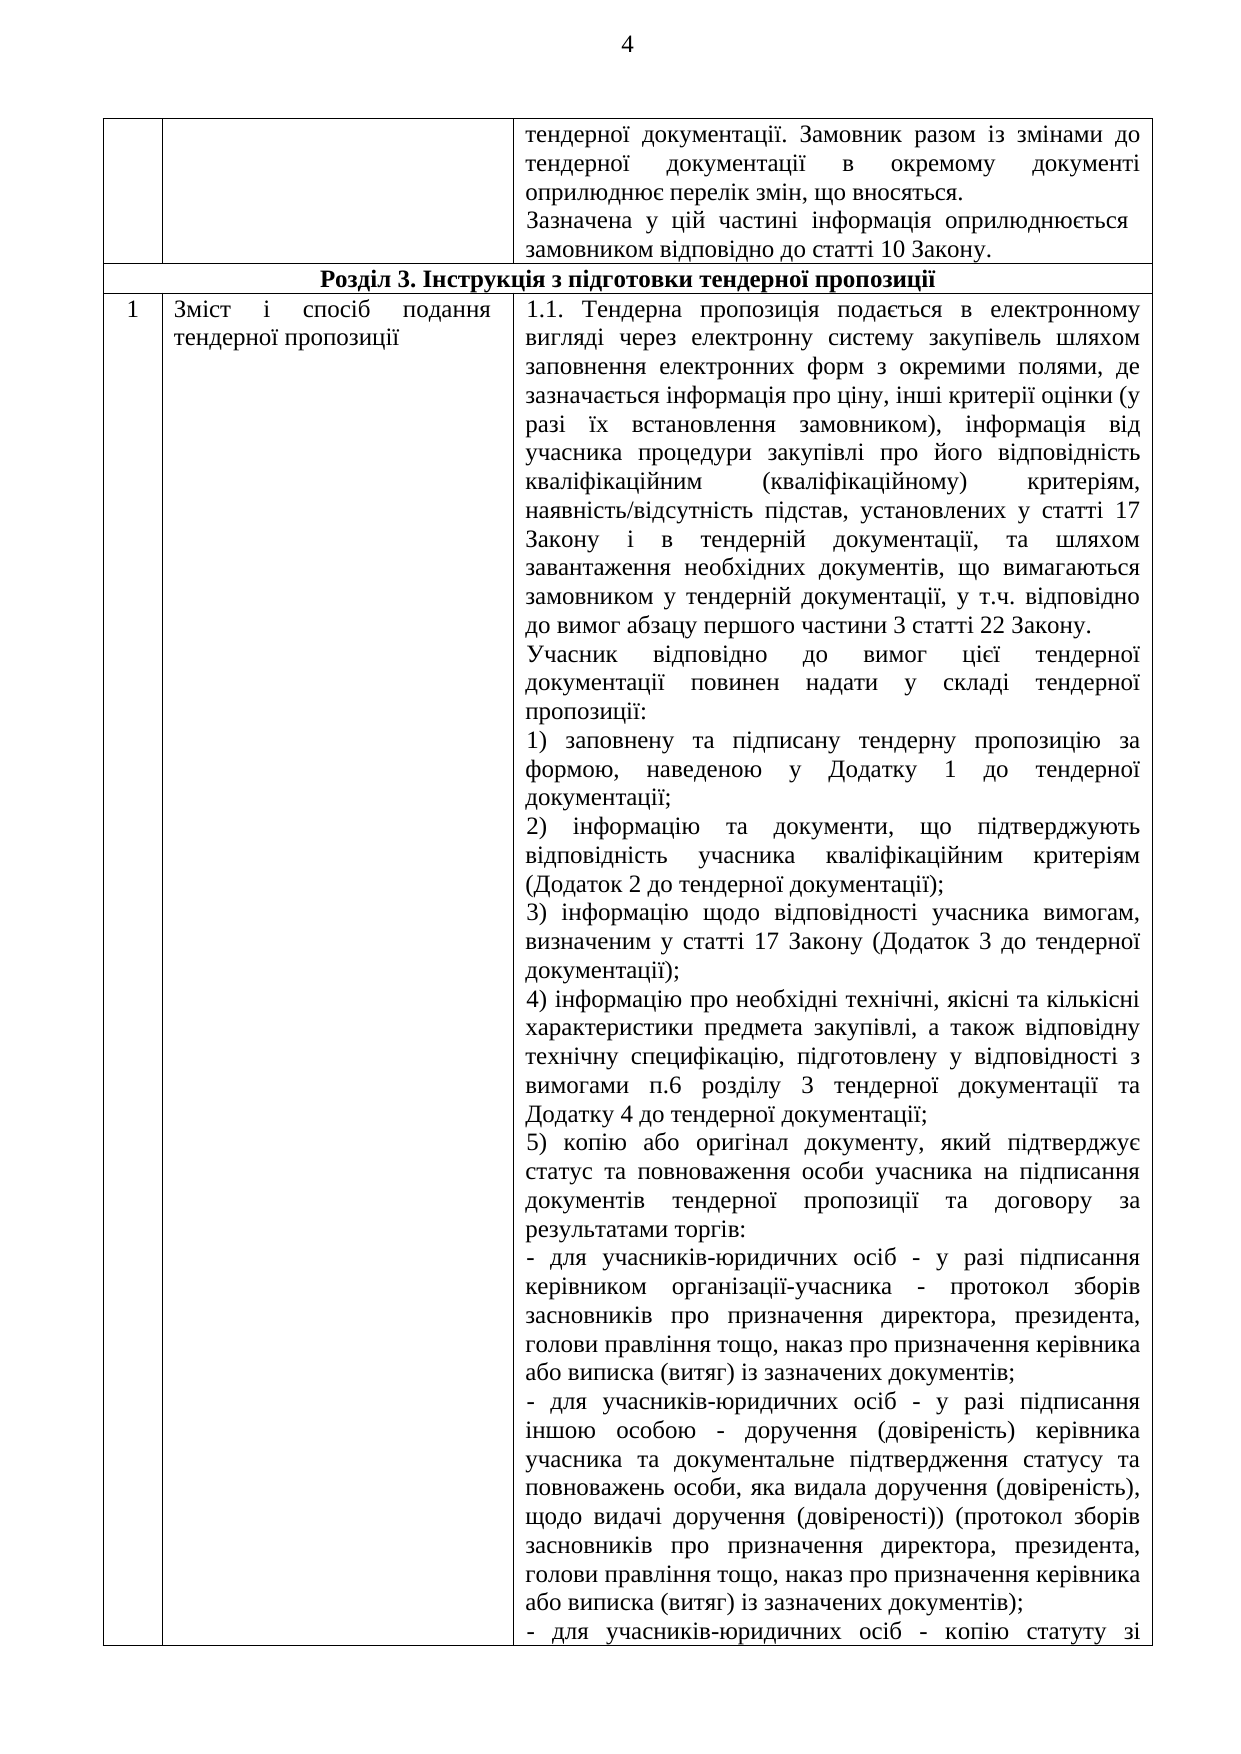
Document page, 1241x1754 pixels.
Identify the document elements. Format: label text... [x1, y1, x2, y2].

table_cell [104, 119, 162, 263]
table_cell тендерної документації. Замовник разом із змінами до тендерної документації в окремому документі оприлюднює перелік змін, що вносяться. Зазначена у цій частині інформація оприлюднюється замовником відповідно до статті 10 Закону. [514, 119, 1152, 263]
table_cell Зміст і спосіб подання тендерної пропозиції [163, 294, 513, 1645]
table_cell [163, 119, 513, 263]
table_cell 1 [104, 294, 162, 1645]
table_cell 1.1. Тендерна пропозиція подається в електронному вигляді через електронну систему закупівель шляхом заповнення електронних форм з окремими полями, де зазначається інформація про ціну, інші критерії оцінки (у разі їх встановлення замовником), інформація від учасника процедури закупівлі про його відповідність кваліфікаційним (кваліфікаційному) критеріям, наявність/відсутність підстав, установлених у статті 17 Закону і в тендерній документації, та шляхом завантаження необхідних документів, що вимагаються замовником у тендерній документації, у т.ч. відповідно до вимог абзацу першого частини 3 статті 22 Закону. Учасник відповідно до вимог цієї тендерної документації повинен надати у складі тендерної пропозиції: 1) заповнену та підписану тендерну пропозицію за формою, наведеною у Додатку 1 до тендерної документації; 2) інформацію та документи, що підтверджують відповідність учасника кваліфікаційним критеріям (Додаток 2 до тендерної документації); 3) інформацію щодо відповідності учасника вимогам, визначеним у статті 17 Закону (Додаток 3 до тендерної документації); 4) інформацію про необхідні технічні, якісні та кількісні характеристики предмета закупівлі, а також відповідну технічну специфікацію, підготовлену у відповідності з вимогами п.6 розділу 3 тендерної документації та Додатку 4 до тендерної документації; 5) копію або оригінал документу, який підтверджує статус та повноваження особи учасника на підписання документів тендерної пропозиції та договору за результатами торгів: - для учасників-юридичних осіб - у разі підписання керівником організації-учасника - протокол зборів засновників про призначення директора, президента, голови правління тощо, наказ про призначення керівника або виписка (витяг) із зазначених документів; - для учасників-юридичних осіб - у разі підписання іншою особою - доручення (довіреність) керівника учасника та документальне підтвердження статусу та повноважень особи, яка видала доручення (довіреність), щодо видачі доручення (довіреності)) (протокол зборів засновників про призначення директора, президента, голови правління тощо, наказ про призначення керівника або виписка (витяг) із зазначених документів); - для учасників-юридичних осіб - копію статуту зі [514, 294, 1152, 1645]
table_cell Розділ 3. Інструкція з підготовки тендерної пропозиції [104, 264, 1152, 293]
